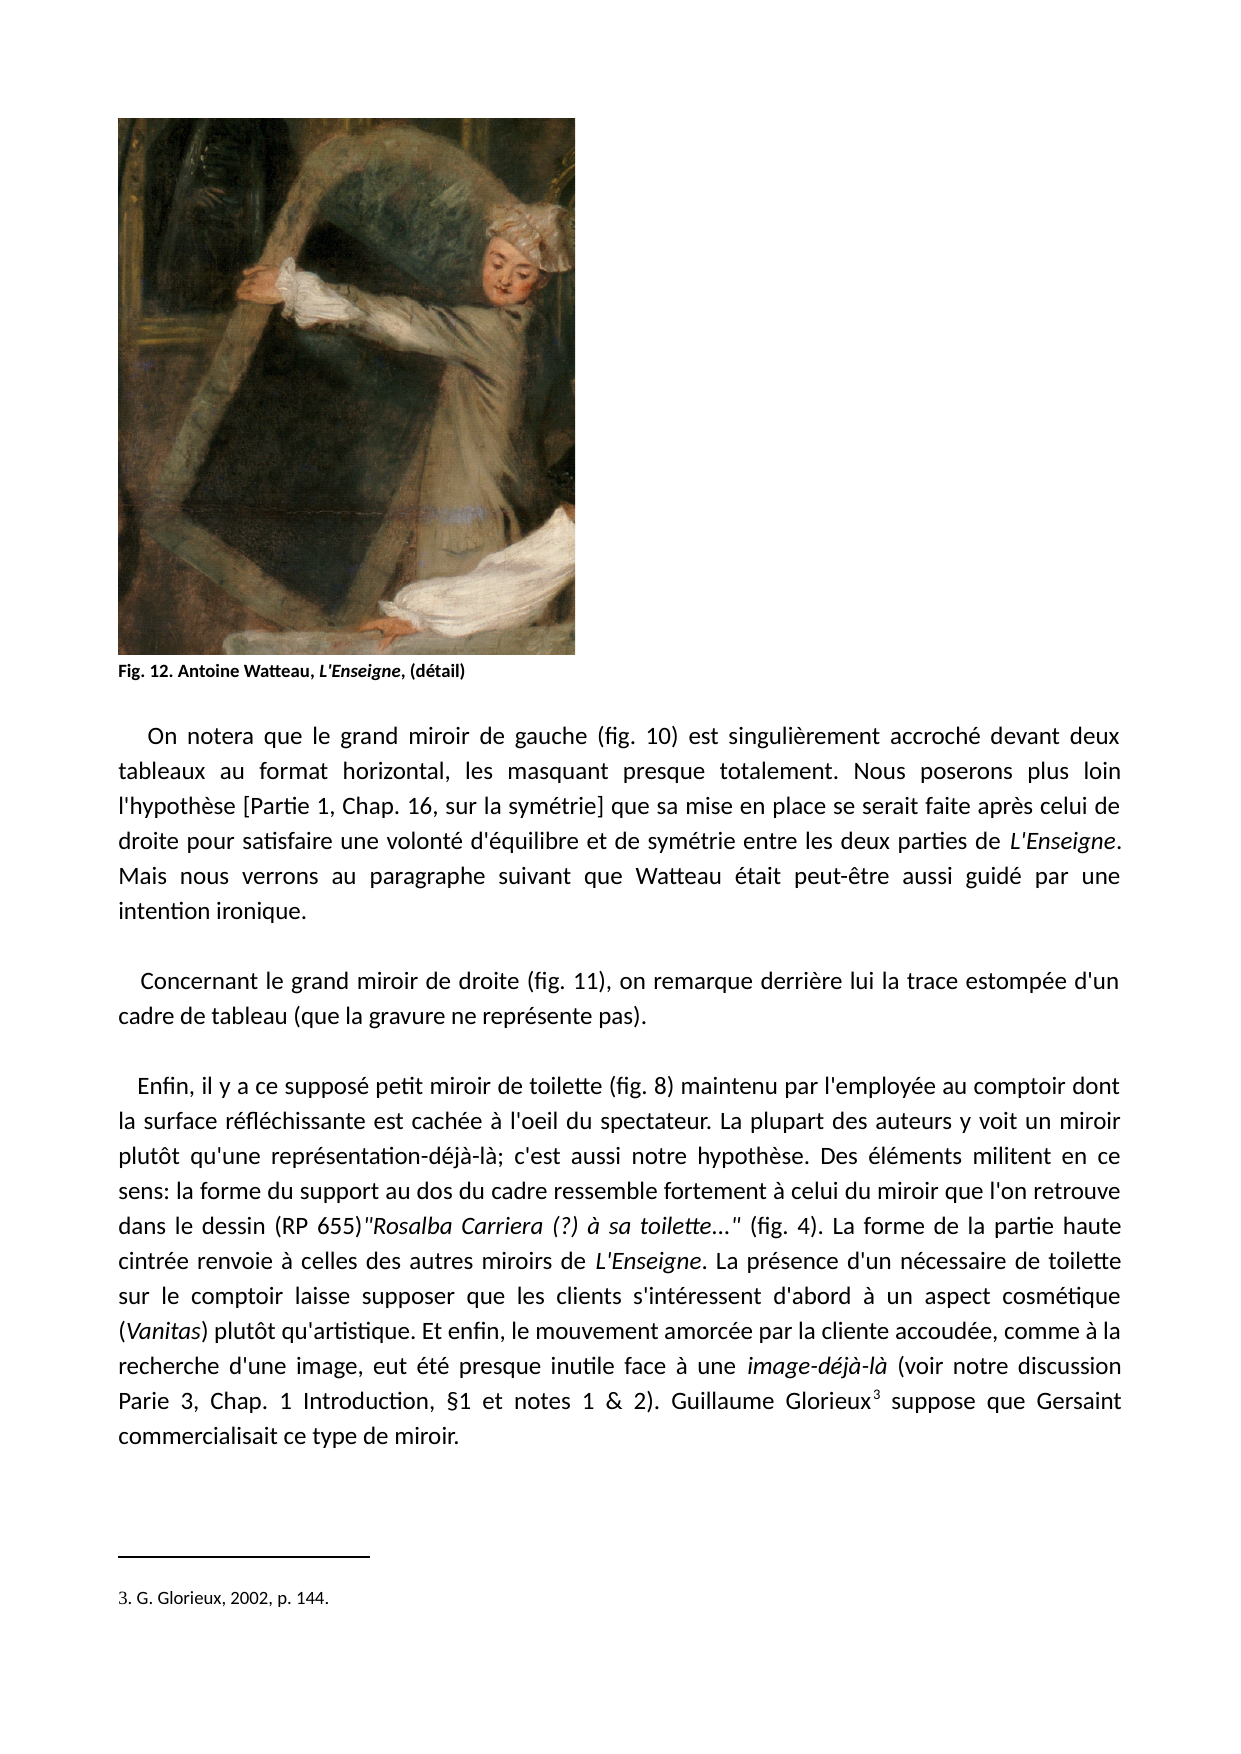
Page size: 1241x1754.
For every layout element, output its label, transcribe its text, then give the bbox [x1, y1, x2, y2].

text . G. Glorieux, 2002, p. 144. [118, 1587, 1122, 1609]
text Enfin, il y a ce supposé petit miroir de toilette (fig. 8) maintenu par l'employée au comptoir dont la surface réfléchissante est cachée à l'oeil du spectateur. La plupart des auteurs y voit un miroir plutôt qu'une représentation-déjà-là; c'est aussi notre hypothèse. Des éléments militent en ce sens: la forme du support au dos du cadre ressemble fortement à celui du miroir que l'on retrouve dans le dessin (RP 655)"Rosalba Carriera (?) à sa toilette..." (fig. 4). La forme de la partie haute cintrée renvoie à celles des autres miroirs de L'Enseigne. La présence d'un nécessaire de toilette sur le comptoir laisse supposer que les clients s'intéressent d'abord à un aspect cosmétique (Vanitas) plutôt qu'artistique. Et enfin, le mouvement amorcée par la cliente accoudée, comme à la recherche d'une image, eut été presque inutile face à une image-déjà-là (voir notre discussion Parie 3, Chap. 1 Introduction, §1 et notes 1 & 2). Guillaume Glorieux suppose que Gersaint commercialisait ce type de miroir. [118, 1070, 1122, 1451]
text Fig. 12. Antoine Watteau, L'Enseigne, (détail) [118, 659, 1122, 682]
text On notera que le grand miroir de gauche (fig. 10) est singulièrement accroché devant deux tableaux au format horizontal, les masquant presque totalement. Nous poserons plus loin l'hypothèse [Partie 1, Chap. 16, sur la symétrie] que sa mise en place se serait faite après celui de droite pour satisfaire une volonté d'équilibre et de symétrie entre les deux parties de L'Enseigne. Mais nous verrons au paragraphe suivant que Watteau était peut-être aussi guidé par une intention ironique. [118, 720, 1122, 926]
text Concernant le grand miroir de droite (fig. 11), on remarque derrière lui la trace estompée d'un cadre de tableau (que la gravure ne représente pas). [118, 965, 1122, 1031]
